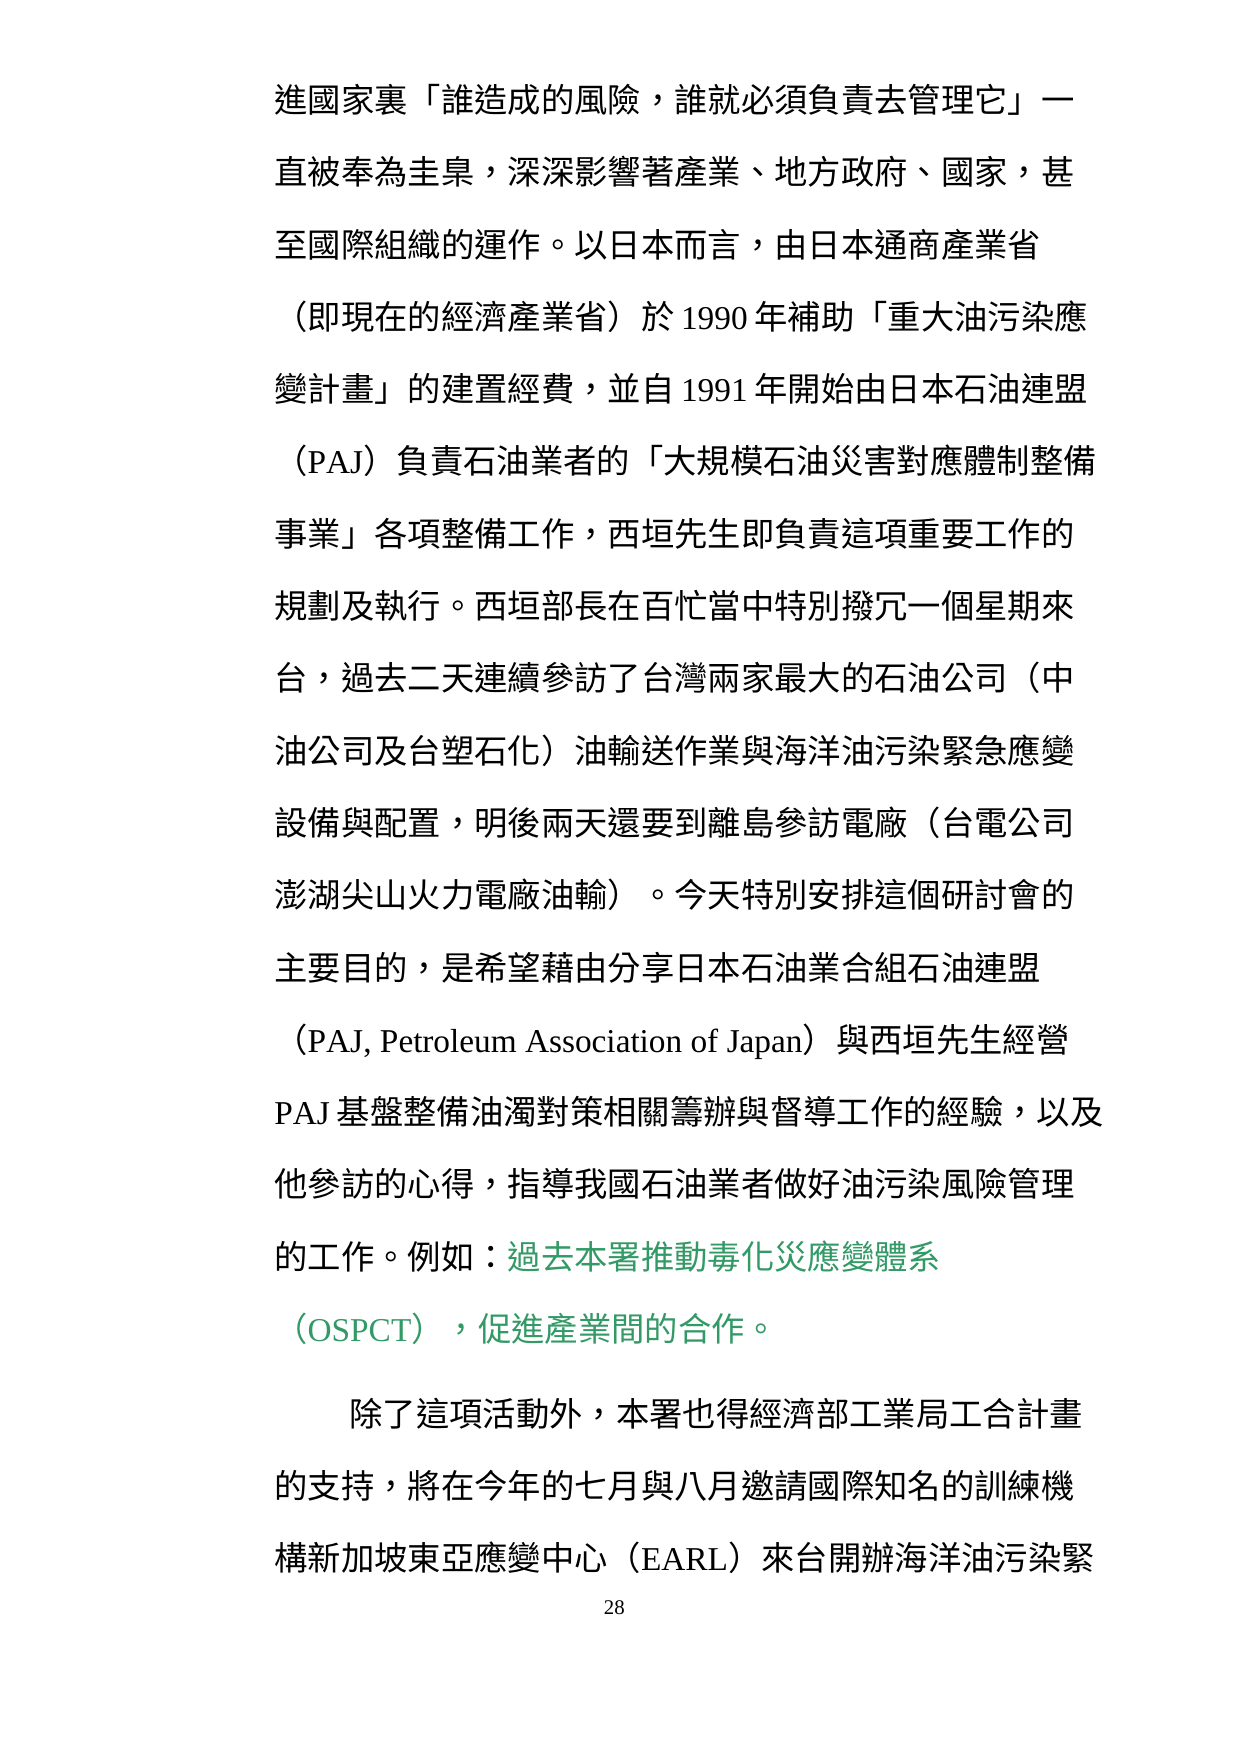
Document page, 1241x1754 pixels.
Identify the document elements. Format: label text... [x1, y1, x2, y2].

text 進國家裏「誰造成的風險，誰就必須負責去管理它」一直被奉為圭臬，深深影響著產業、地方政府、國家，甚至國際組織的運作。以日本而言，由日本通商產業省（即現在的經濟產業省）於1990年補助「重大油污染應變計畫」的建置經費，並自1991年開始由日本石油連盟（PAJ）負責石油業者的「大規模石油災害對應體制整備事業」各項整備工作，西垣先生即負責這項重要工作的規劃及執行。西垣部長在百忙當中特別撥冗一個星期來台，過去二天連續參訪了台灣兩家最大的石油公司（中油公司及台塑石化）油輸送作業與海洋油污染緊急應變設備與配置，明後兩天還要到離島參訪電廠（台電公司澎湖尖山火力電廠油輸）。今天特別安排這個研討會的主要目的，是希望藉由分享日本石油業合組石油連盟（PAJ, Petroleum Association of Japan）與西垣先生經營PAJ基盤整備油濁對策相關籌辦與督導工作的經驗，以及他參訪的心得，指導我國石油業者做好油污染風險管理的工作。例如：過去本署推動毒化災應變體系（OSPCT），促進產業間的合作。 [274, 74, 1104, 1351]
text 除了這項活動外，本署也得經濟部工業局工合計畫的支持，將在今年的七月與八月邀請國際知名的訓練機構新加坡東亞應變中心（EARL）來台開辦海洋油污染緊 [274, 1388, 1104, 1580]
